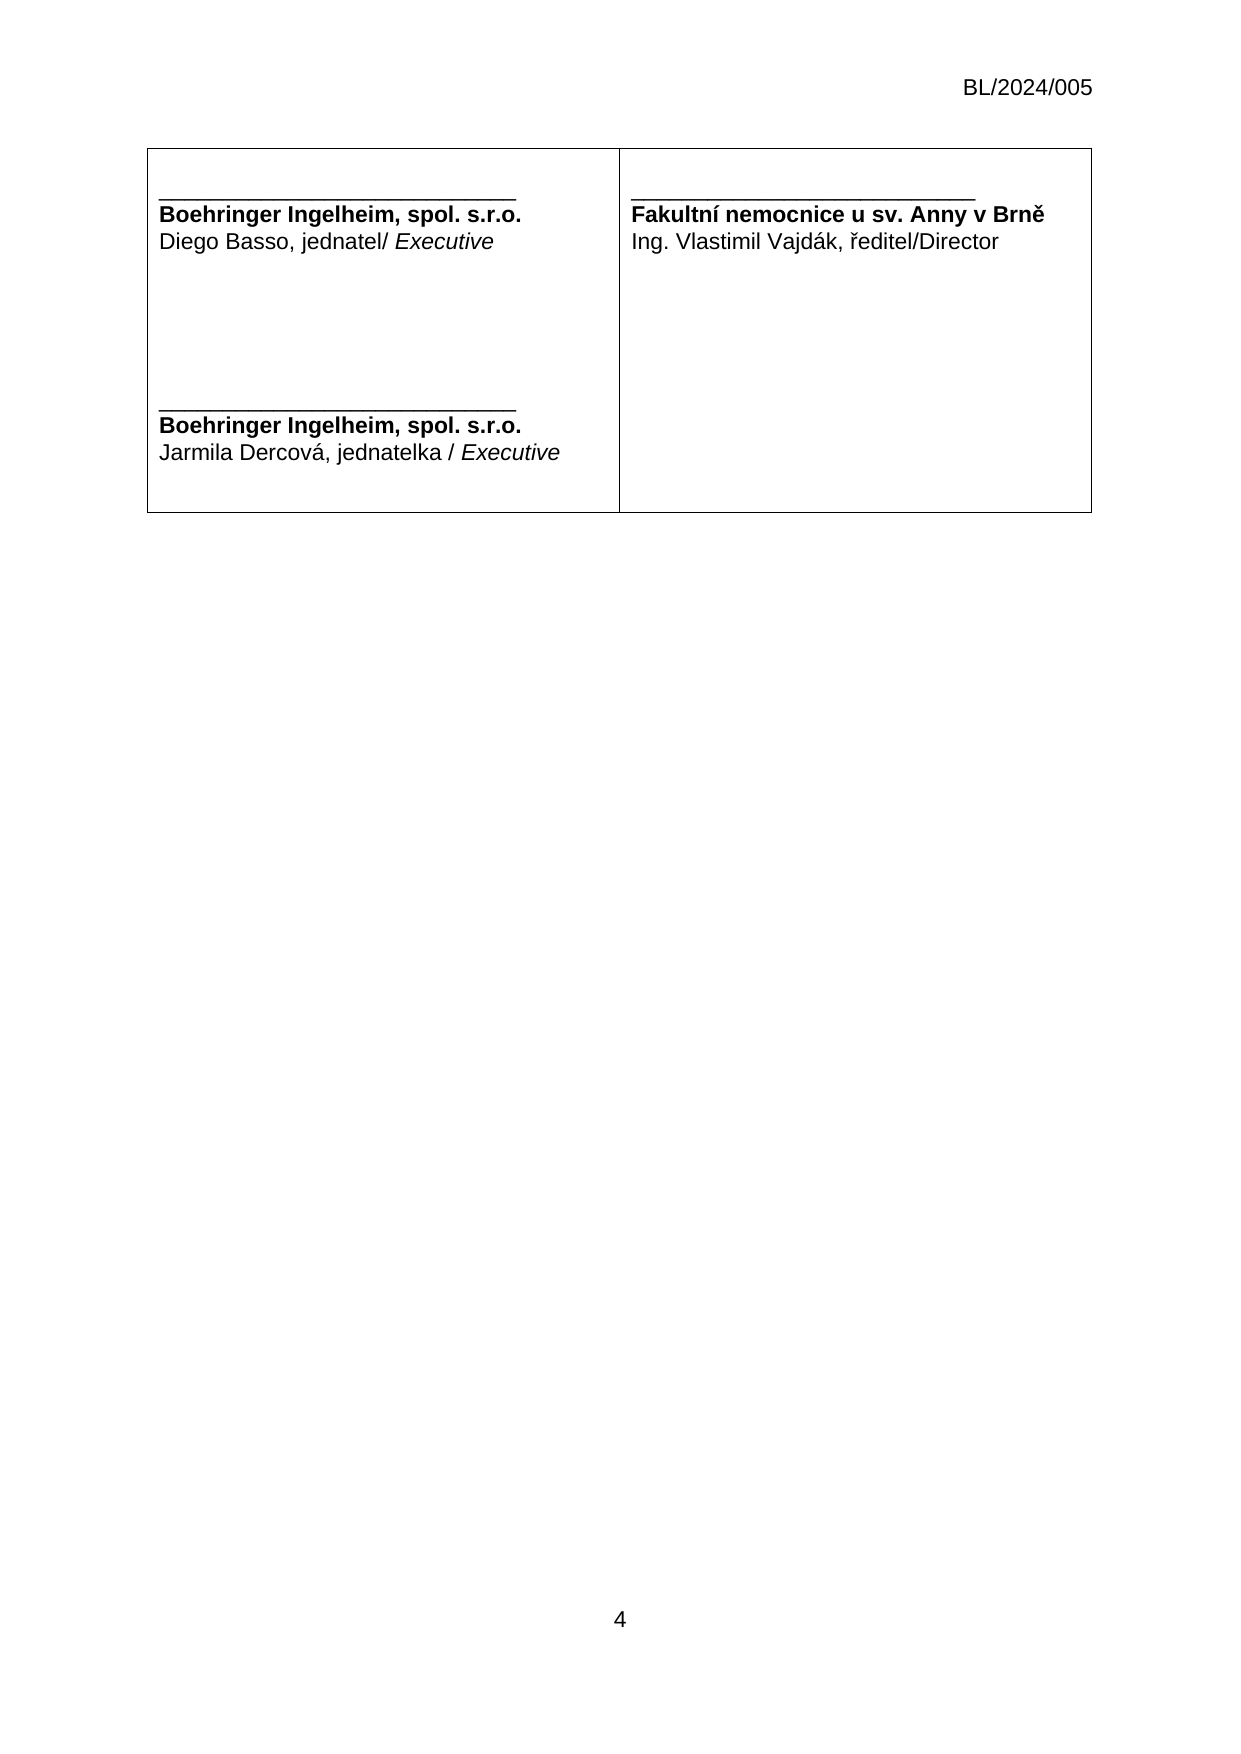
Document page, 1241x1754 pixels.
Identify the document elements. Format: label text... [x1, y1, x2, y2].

table_cell ___________________________ Fakultní nemocnice u sv. Anny v Brně Ing. Vlastimil Vajdák, ředitel/Director [620, 149, 1091, 512]
table_cell ____________________________ Boehringer Ingelheim, spol. s.r.o. Diego Basso, jednatel/ Executive ____________________________ Boehringer Ingelheim, spol. s.r.o. Jarmila Dercová, jednatelka / Executive [148, 149, 619, 512]
